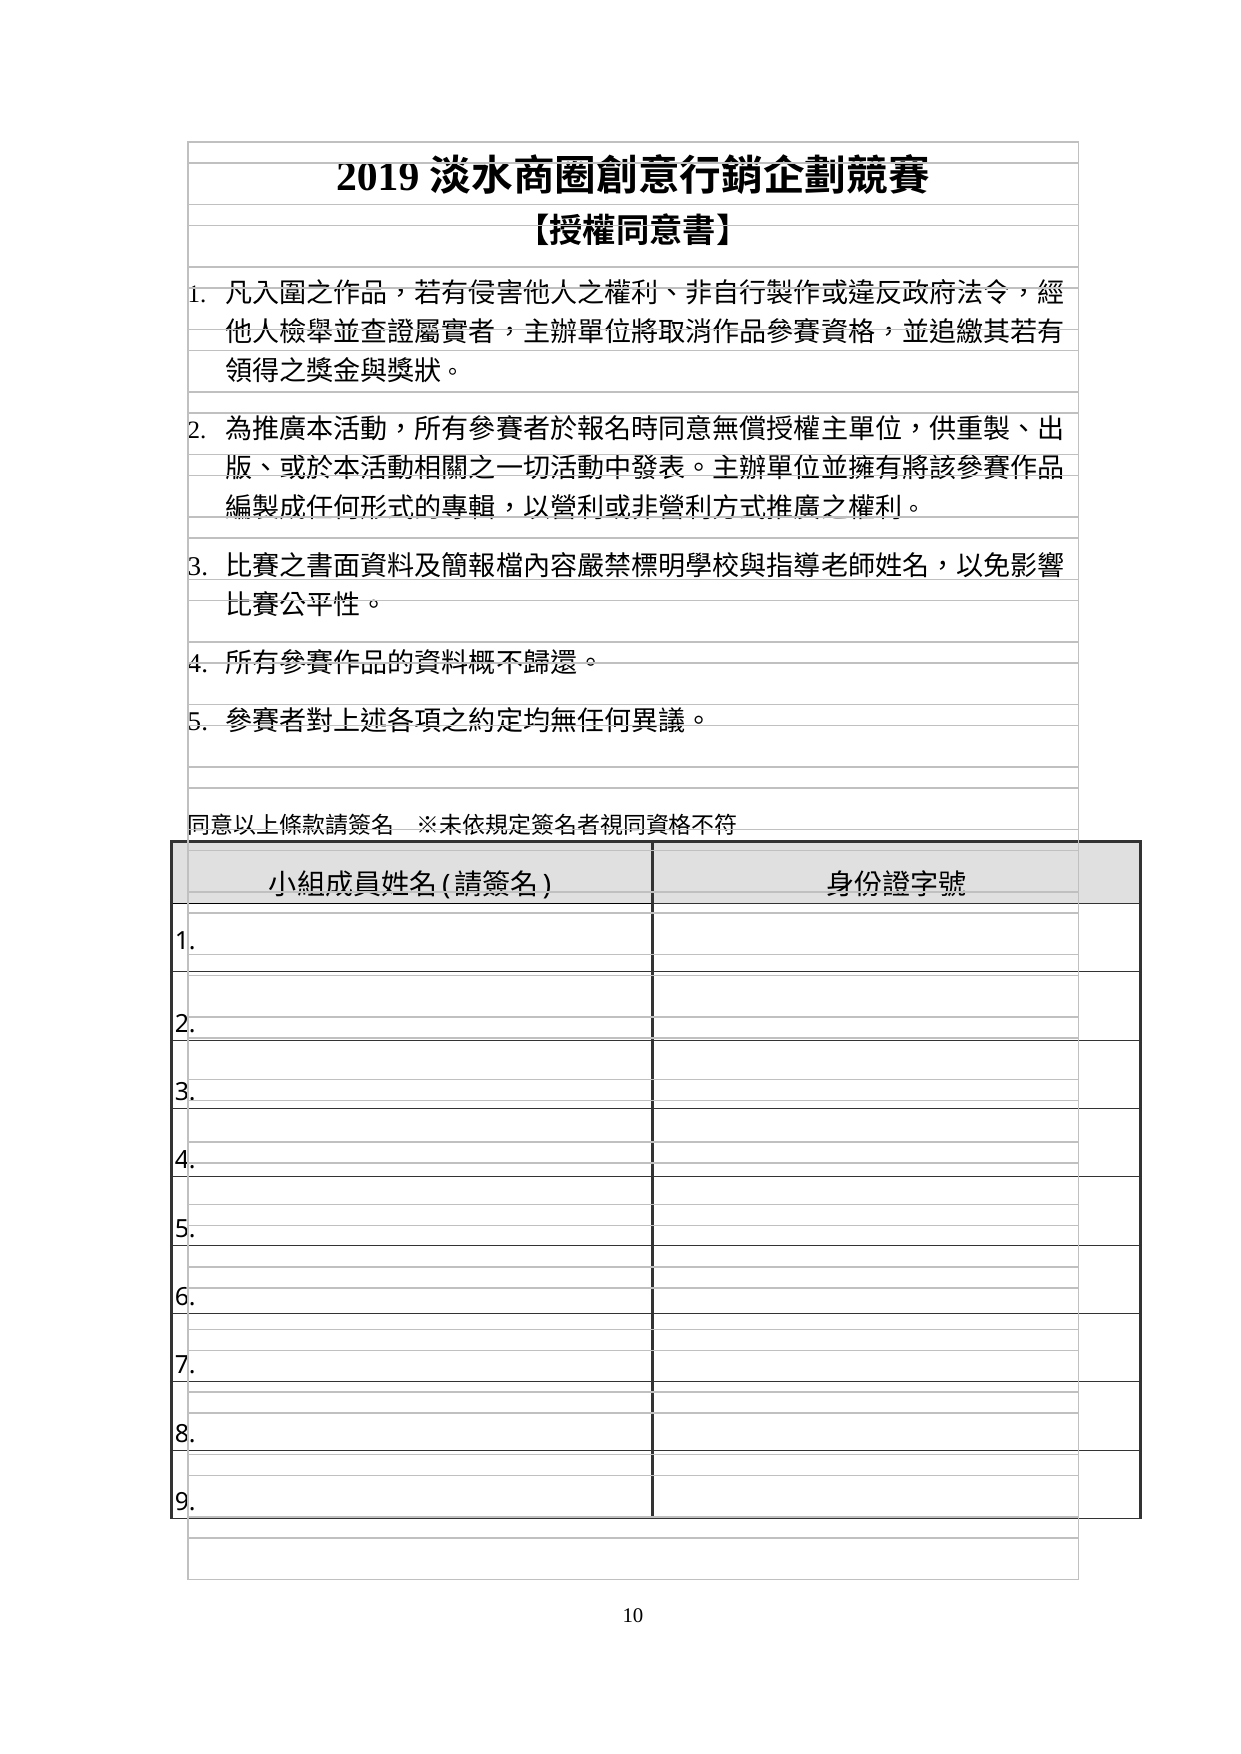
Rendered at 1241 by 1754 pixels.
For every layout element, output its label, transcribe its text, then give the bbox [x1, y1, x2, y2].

table_cell [654, 1351, 1078, 1381]
table_cell [654, 1455, 1078, 1475]
table_cell 5. [189, 1205, 229, 1225]
table_header 小組成員姓名(請簽名) [173, 843, 187, 903]
table_cell 3. [189, 1080, 229, 1100]
table_cell [229, 1246, 651, 1266]
list 比賽之書面資料及簡報檔內容嚴禁標明學校與指導老師姓名，以免影響比賽公平性。 [189, 601, 1078, 622]
text [189, 143, 1078, 162]
table_cell [654, 1314, 1078, 1329]
text 2019 淡水商圈創意行銷企劃競賽 [189, 164, 1078, 202]
list 參賽者對上述各項之約定均無任何異議。 [189, 726, 1078, 738]
table_cell 9. [189, 1476, 229, 1516]
table_cell 4. [189, 1109, 229, 1141]
table_cell [1079, 972, 1139, 1039]
table_cell 1. [189, 955, 229, 971]
table_cell [229, 1177, 651, 1204]
table_cell [229, 1205, 651, 1225]
table_cell 5. [189, 1226, 229, 1244]
table_cell [654, 1268, 1078, 1287]
table_cell 2. [189, 1018, 229, 1037]
table_cell [654, 1476, 1078, 1516]
table_cell [229, 1382, 651, 1391]
table_cell [654, 1041, 1078, 1079]
table_cell 1. [189, 914, 229, 954]
table_cell 6. [173, 1246, 187, 1313]
table_cell [654, 955, 1078, 971]
table_cell [654, 1226, 1078, 1244]
table_header 身份證字號 [1079, 843, 1139, 903]
table_cell 3. [173, 1041, 187, 1108]
table_cell [229, 1268, 651, 1287]
table_cell 4. [173, 1109, 187, 1176]
table_cell 5. [189, 1177, 229, 1204]
list 凡入圍之作品，若有侵害他人之權利、非自行製作或違反政府法令，經他人檢舉並查證屬實者，主辦單位將取消作品參賽資格，並追繳其若有領得之獎金與獎狀。 [189, 289, 1078, 329]
table_cell [1079, 1177, 1139, 1244]
table_cell [1079, 1314, 1139, 1381]
table_cell [229, 1041, 651, 1079]
list 凡入圍之作品，若有侵害他人之權利、非自行製作或違反政府法令，經他人檢舉並查證屬實者，主辦單位將取消作品參賽資格，並追繳其若有領得之獎金與獎狀。 [189, 330, 1078, 350]
table_cell 6. [178, 1296, 185, 1303]
table_cell [229, 1330, 651, 1350]
table_cell 2. [189, 976, 229, 1016]
list 為推廣本活動，所有參賽者於報名時同意無償授權主單位，供重製、出版、或於本活動相關之一切活動中發表。主辦單位並擁有將該參賽作品編製成任何形式的專輯，以營利或非營利方式推廣之權利。 [189, 414, 1078, 454]
table_cell [654, 976, 1078, 1016]
table_cell 9. [189, 1455, 229, 1475]
list 所有參賽作品的資料概不歸還。 [189, 643, 1078, 662]
list 為推廣本活動，所有參賽者於報名時同意無償授權主單位，供重製、出版、或於本活動相關之一切活動中發表。主辦單位並擁有將該參賽作品編製成任何形式的專輯，以營利或非營利方式推廣之權利。 [189, 518, 1078, 525]
list 為推廣本活動，所有參賽者於報名時同意無償授權主單位，供重製、出版、或於本活動相關之一切活動中發表。主辦單位並擁有將該參賽作品編製成任何形式的專輯，以營利或非營利方式推廣之權利。 [189, 476, 1078, 516]
table_cell 4. [189, 1143, 229, 1162]
table_cell [654, 1393, 1078, 1412]
table_cell [654, 1289, 1078, 1313]
table_cell [654, 1330, 1078, 1350]
table_cell 6. [189, 1289, 229, 1313]
table_cell [229, 1289, 651, 1313]
list 參賽者對上述各項之約定均無任何異議。 [189, 705, 1078, 725]
list 比賽之書面資料及簡報檔內容嚴禁標明學校與指導老師姓名，以免影響比賽公平性。 [189, 580, 1078, 600]
table_cell [229, 904, 651, 912]
table_cell [654, 1109, 1078, 1141]
table_cell 6. [189, 1268, 229, 1287]
table_cell 8. [189, 1414, 229, 1449]
table_cell [229, 1314, 651, 1329]
table_cell 5. [173, 1177, 187, 1244]
table_cell 8. [189, 1393, 229, 1412]
table_cell [654, 1101, 1078, 1108]
table_cell 8. [189, 1382, 229, 1391]
table_cell 7. [189, 1330, 229, 1350]
table_cell [654, 904, 1078, 912]
list 比賽之書面資料及簡報檔內容嚴禁標明學校與指導老師姓名，以免影響比賽公平性。 [189, 544, 1078, 579]
table_cell [229, 1109, 651, 1141]
table_cell 7. [189, 1314, 229, 1329]
text 【授權同意書】 [189, 205, 1078, 225]
text 同意以上條款請簽名 ※未依規定簽名者視同資格不符 [189, 807, 1078, 829]
table_cell [229, 955, 651, 971]
table_cell [229, 1351, 651, 1381]
table_cell [229, 1455, 651, 1475]
table_cell 1. [173, 904, 187, 971]
table_cell [654, 914, 1078, 954]
table_header 小組成員姓名(請簽名) [189, 893, 651, 903]
table_cell [654, 1080, 1078, 1100]
table_cell 7. [189, 1351, 229, 1381]
table_cell 3. [189, 1041, 229, 1079]
table_cell [654, 1246, 1078, 1266]
table_cell 9. [173, 1451, 187, 1518]
table_cell [654, 1143, 1078, 1162]
table_cell [1079, 1109, 1139, 1176]
table_cell [1079, 1041, 1139, 1108]
table_header 身份證字號 [654, 843, 1078, 850]
table_cell [229, 1476, 651, 1516]
list 凡入圍之作品，若有侵害他人之權利、非自行製作或違反政府法令，經他人檢舉並查證屬實者，主辦單位將取消作品參賽資格，並追繳其若有領得之獎金與獎狀。 [189, 271, 1078, 287]
table_cell 4. [177, 1154, 183, 1162]
table_cell [229, 1143, 651, 1162]
table_cell [1079, 1246, 1139, 1313]
table_cell [229, 1101, 651, 1108]
table_cell [229, 1164, 651, 1176]
list 凡入圍之作品，若有侵害他人之權利、非自行製作或違反政府法令，經他人檢舉並查證屬實者，主辦單位將取消作品參賽資格，並追繳其若有領得之獎金與獎狀。 [189, 351, 1078, 388]
table_cell [1079, 1451, 1139, 1518]
table_cell [654, 1164, 1078, 1176]
table_cell [229, 976, 651, 1016]
table_cell 1. [189, 904, 229, 912]
table_cell [229, 1226, 651, 1244]
table_header 身份證字號 [654, 893, 1078, 903]
table_cell 7. [173, 1314, 187, 1381]
table_header 小組成員姓名(請簽名) [189, 851, 651, 891]
table_cell 6. [189, 1246, 229, 1266]
table_cell [654, 1205, 1078, 1225]
list 所有參賽作品的資料概不歸還。 [189, 664, 1078, 680]
table_cell [229, 1018, 651, 1037]
table_cell [229, 1414, 651, 1449]
table_cell [229, 1080, 651, 1100]
table_cell [1079, 1382, 1139, 1449]
table_header 小組成員姓名(請簽名) [189, 843, 651, 850]
table_cell 8. [177, 1434, 185, 1440]
table_cell [1079, 904, 1139, 971]
text 【授權同意書】 [189, 226, 1078, 252]
table_cell 3. [189, 1101, 229, 1108]
table_cell 4. [189, 1164, 229, 1176]
table_cell [654, 1414, 1078, 1449]
table_cell [229, 914, 651, 954]
list 為推廣本活動，所有參賽者於報名時同意無償授權主單位，供重製、出版、或於本活動相關之一切活動中發表。主辦單位並擁有將該參賽作品編製成任何形式的專輯，以營利或非營利方式推廣之權利。 [189, 407, 1078, 412]
table_cell 8. [173, 1382, 187, 1449]
table_cell [654, 1177, 1078, 1204]
table_cell [229, 1393, 651, 1412]
table_cell [654, 1018, 1078, 1037]
text 同意以上條款請簽名 ※未依規定簽名者視同資格不符 [189, 830, 1078, 840]
table_header 身份證字號 [654, 851, 1078, 891]
table_cell [654, 1382, 1078, 1391]
table_cell 2. [173, 972, 187, 1039]
list 參賽者對上述各項之約定均無任何異議。 [189, 699, 1078, 704]
